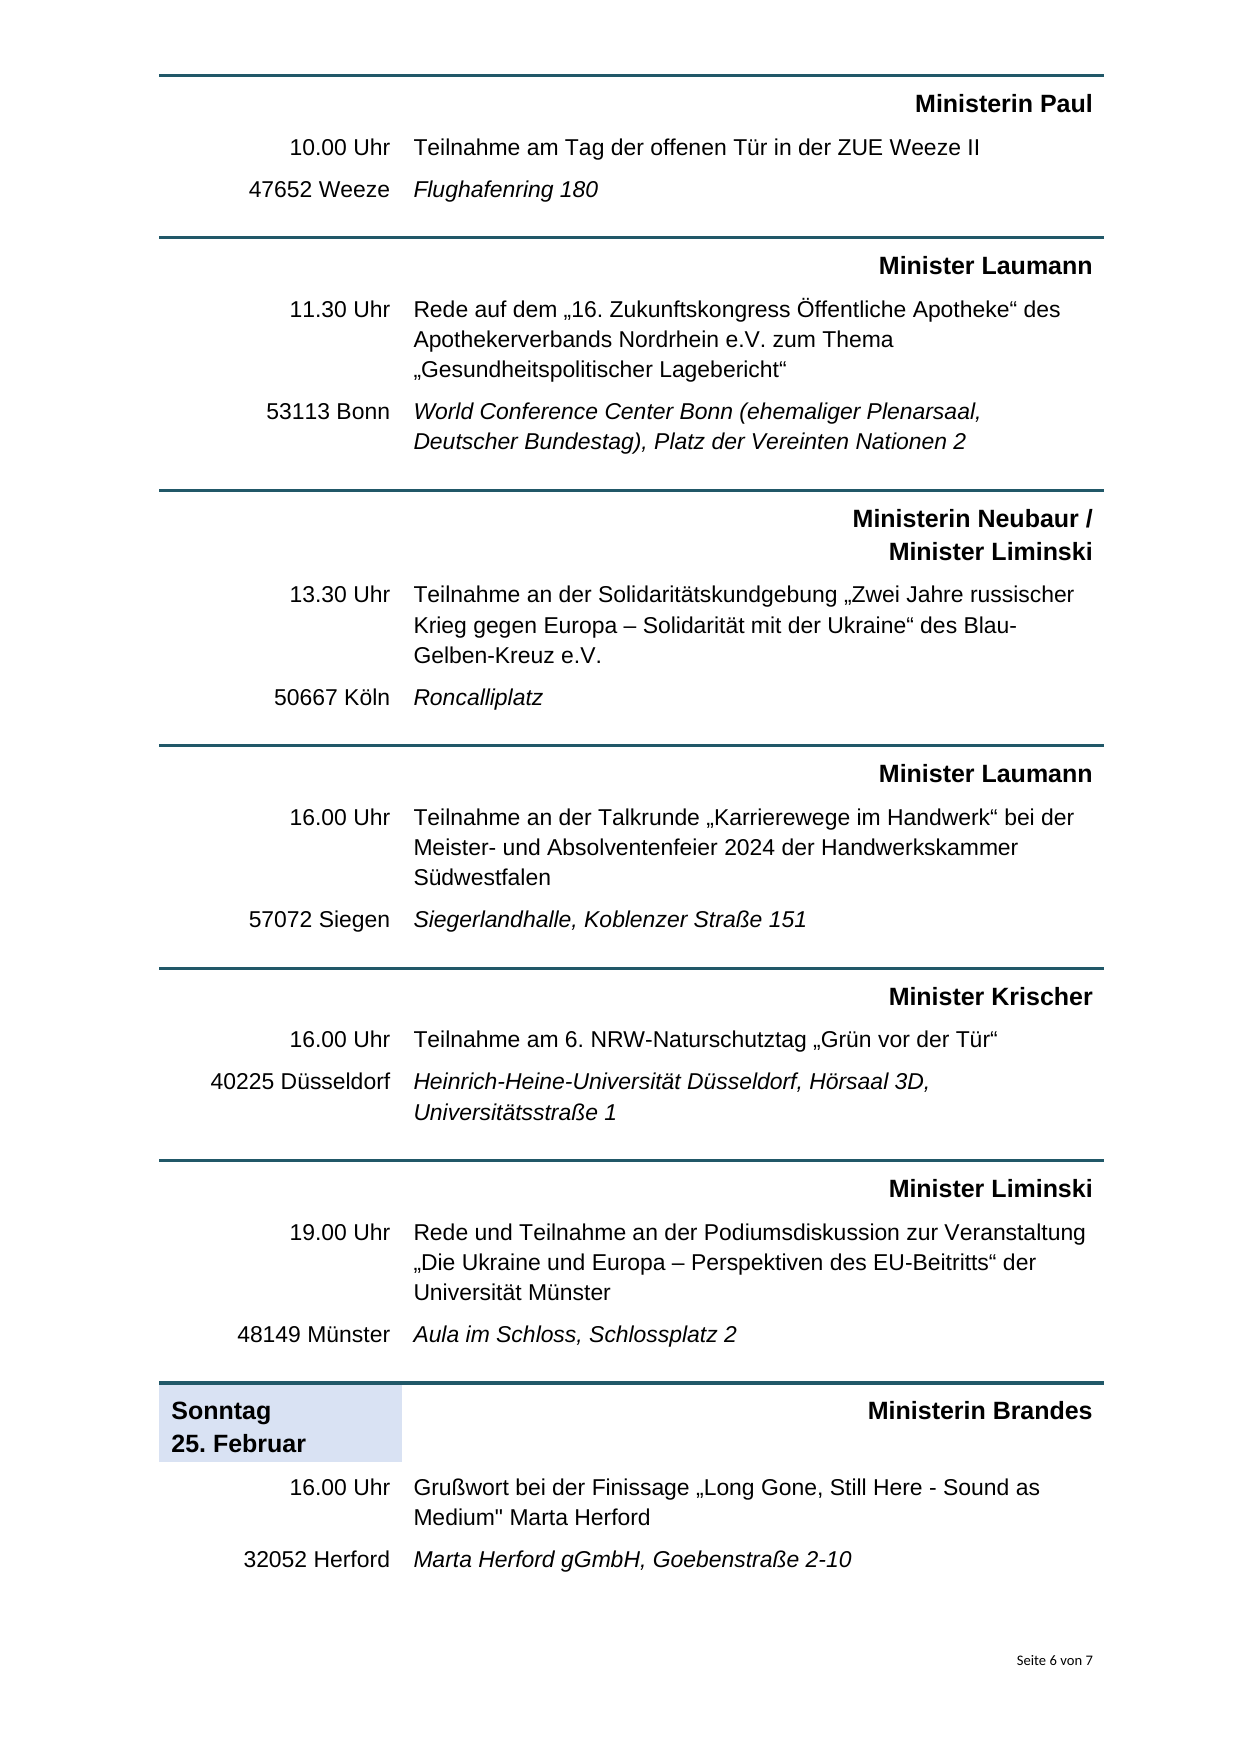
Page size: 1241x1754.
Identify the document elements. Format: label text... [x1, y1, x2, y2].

table_cell Siegerlandhalle, Koblenzer Straße 151 [402, 895, 1104, 936]
table_cell 16.00 Uhr [159, 1015, 402, 1057]
table_cell 16.00 Uhr [159, 1463, 402, 1534]
table_cell Roncalliplatz [402, 672, 1104, 714]
table_cell Rede und Teilnahme an der Podiumsdiskussion zur Veranstaltung „Die Ukraine und Europa – Perspektiven des EU-Beitritts“ der Universität Münster [402, 1207, 1104, 1309]
table_cell 53113 Bonn [159, 386, 402, 458]
table_header Sonntag 25. Februar [159, 1385, 402, 1462]
table_cell Teilnahme am 6. NRW-Naturschutztag „Grün vor der Tür“ [402, 1015, 1104, 1057]
table_cell 11.30 Uhr [159, 284, 402, 386]
table_header [159, 77, 402, 122]
table_cell 10.00 Uhr [159, 122, 402, 164]
table_cell 32052 Herford [159, 1535, 402, 1577]
table_header [159, 492, 402, 569]
table_cell 40225 Düsseldorf [159, 1057, 402, 1129]
table_header Ministerin Paul [402, 77, 1104, 122]
table_cell Teilnahme am Tag der offenen Tür in der ZUE Weeze II [402, 122, 1104, 164]
table_header Minister Liminski [402, 1162, 1104, 1207]
table_header [159, 970, 402, 1014]
table_header [159, 239, 402, 284]
table_cell Marta Herford gGmbH, Goebenstraße 2-10 [402, 1535, 1104, 1577]
table_header [159, 747, 402, 792]
table_cell 47652 Weeze [159, 164, 402, 206]
table_header Ministerin Brandes [402, 1385, 1104, 1462]
table_header Minister Laumann [402, 239, 1104, 284]
table_cell 57072 Siegen [159, 895, 402, 936]
table_header Minister Krischer [402, 970, 1104, 1014]
table_cell 13.30 Uhr [159, 570, 402, 672]
table_cell 19.00 Uhr [159, 1207, 402, 1309]
table_cell Grußwort bei der Finissage „Long Gone, Still Here - Sound as Medium" Marta Herford [402, 1463, 1104, 1534]
table_cell 48149 Münster [159, 1309, 402, 1351]
table_cell Rede auf dem „16. Zukunftskongress Öffentliche Apotheke“ des Apothekerverbands Nordrhein e.V. zum Thema „Gesundheitspolitischer Lagebericht“ [402, 284, 1104, 386]
table_cell Heinrich-Heine-Universität Düsseldorf, Hörsaal 3D, Universitätsstraße 1 [402, 1057, 1104, 1129]
table_cell 16.00 Uhr [159, 792, 402, 894]
table_cell Teilnahme an der Solidaritätskundgebung „Zwei Jahre russischer Krieg gegen Europa – Solidarität mit der Ukraine“ des Blau-Gelben-Kreuz e.V. [402, 570, 1104, 672]
table_cell Teilnahme an der Talkrunde „Karrierewege im Handwerk“ bei der Meister- und Absolventenfeier 2024 der Handwerkskammer Südwestfalen [402, 792, 1104, 894]
table_header Ministerin Neubaur / Minister Liminski [402, 492, 1104, 569]
table_cell Aula im Schloss, Schlossplatz 2 [402, 1309, 1104, 1351]
table_header Minister Laumann [402, 747, 1104, 792]
table_cell 50667 Köln [159, 672, 402, 714]
table_header [159, 1162, 402, 1207]
table_cell World Conference Center Bonn (ehemaliger Plenarsaal, Deutscher Bundestag), Platz der Vereinten Nationen 2 [402, 386, 1104, 458]
table_cell Flughafenring 180 [402, 164, 1104, 206]
